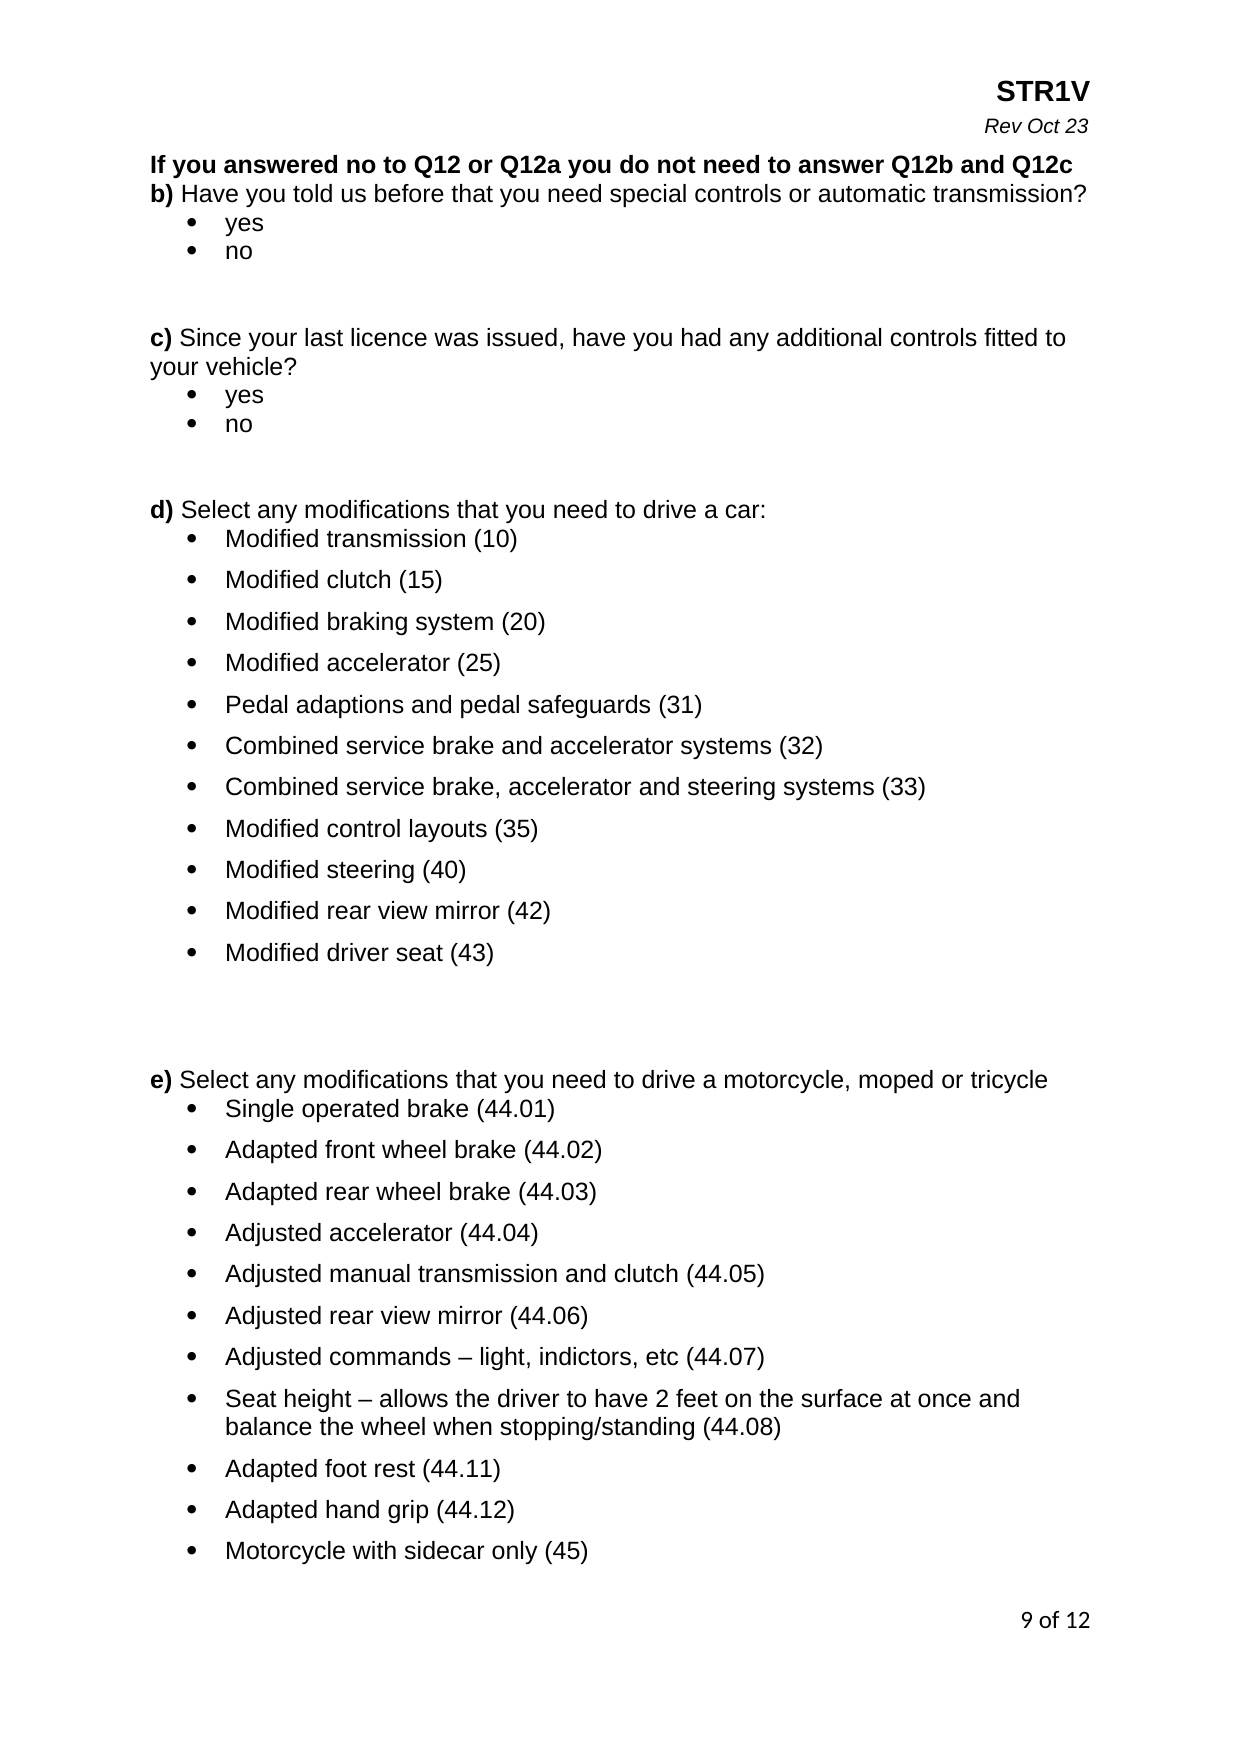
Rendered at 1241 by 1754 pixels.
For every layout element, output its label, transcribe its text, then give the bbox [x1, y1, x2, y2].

list Combined service brake and accelerator systems (32) [187, 731, 1090, 760]
list Adapted foot rest (44.11) [187, 1454, 1090, 1482]
list Adapted rear wheel brake (44.03) [187, 1177, 1090, 1206]
text e) Select any modifications that you need to drive a motorcycle, moped or tricycle [150, 1065, 1090, 1094]
list Modified steering (40) [187, 855, 1090, 884]
list Adjusted commands – light, indictors, etc (44.07) [187, 1342, 1090, 1371]
list Modified accelerator (25) [187, 648, 1090, 677]
list Modified clutch (15) [187, 566, 1090, 594]
text d) Select any modifications that you need to drive a car: [150, 495, 1090, 524]
list Modified control layouts (35) [187, 814, 1090, 842]
list Pedal adaptions and pedal safeguards (31) [187, 689, 1090, 718]
list yes [187, 207, 1090, 236]
list Adjusted rear view mirror (44.06) [187, 1301, 1090, 1330]
list Seat height – allows the driver to have 2 feet on the surface at once and balance the wheel when stopping/standing (44.08) [187, 1383, 1090, 1441]
list Adjusted manual transmission and clutch (44.05) [187, 1259, 1090, 1288]
list Motorcycle with sidecar only (45) [187, 1536, 1090, 1565]
list no [187, 236, 1090, 265]
list Adapted front wheel brake (44.02) [187, 1135, 1090, 1164]
list yes [187, 380, 1090, 409]
list Adapted hand grip (44.12) [187, 1495, 1090, 1524]
list Modified rear view mirror (42) [187, 896, 1090, 925]
list Modified braking system (20) [187, 607, 1090, 636]
text b) Have you told us before that you need special controls or automatic transmission? [150, 179, 1090, 207]
list Combined service brake, accelerator and steering systems (33) [187, 772, 1090, 801]
list no [187, 409, 1090, 438]
list Single operated brake (44.01) [187, 1094, 1090, 1123]
list Adjusted accelerator (44.04) [187, 1218, 1090, 1247]
text c) Since your last licence was issued, have you had any additional controls fitted to your vehicle? [150, 323, 1090, 380]
list Modified driver seat (43) [187, 938, 1090, 967]
text If you answered no to Q12 or Q12a you do not need to answer Q12b and Q12c [150, 150, 1090, 179]
list Modified transmission (10) [187, 524, 1090, 553]
